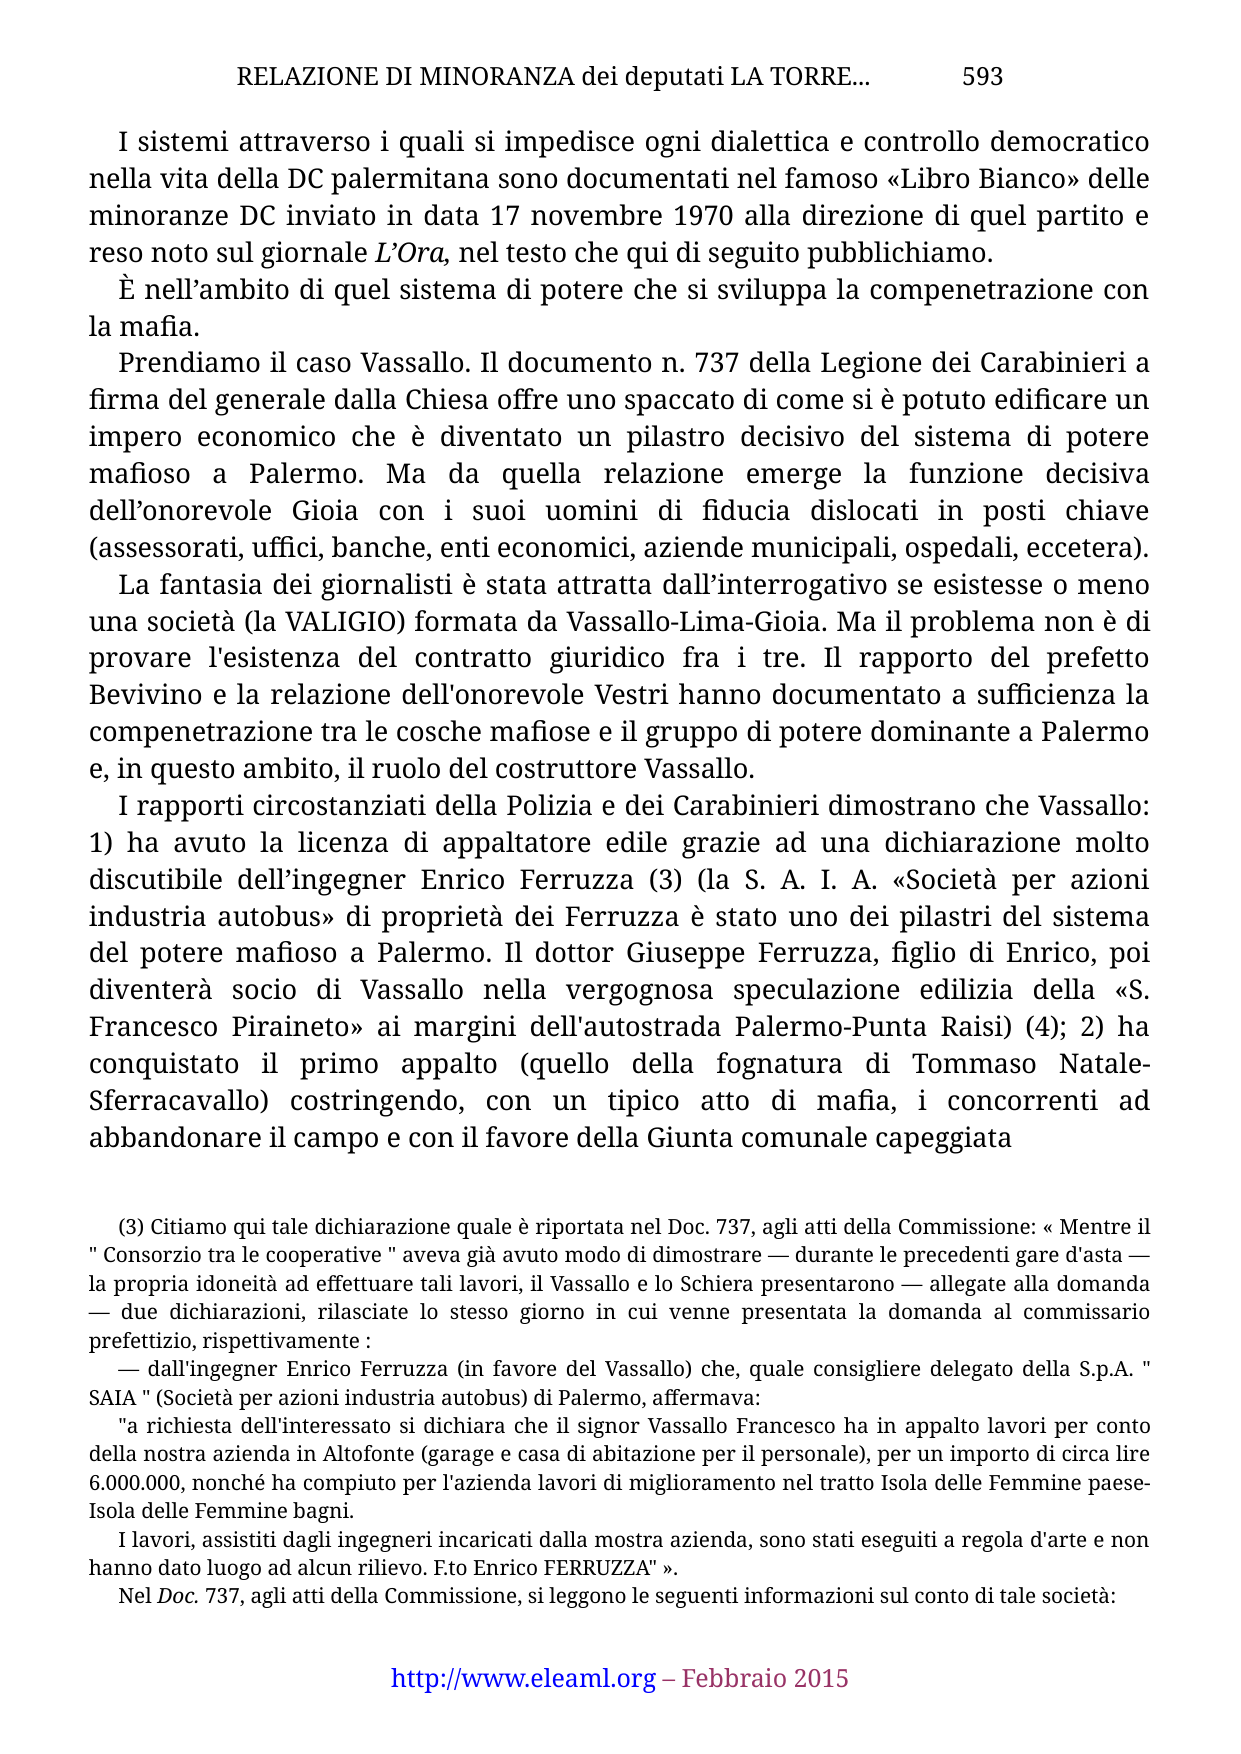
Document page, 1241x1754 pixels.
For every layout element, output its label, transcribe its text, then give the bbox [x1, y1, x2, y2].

text — dall'ingegner Enrico Ferruzza (in favore del Vassallo) che, quale consigliere delegato della S.p.A. " SAIA " (Società per azioni industria autobus) di Palermo, affermava: [88, 1354, 1152, 1411]
text Nel Doc. 737, agli atti della Commissione, si leggono le seguenti informazioni sul conto di tale società: [88, 1582, 1152, 1610]
text Prendiamo il caso Vassallo. Il documento n. 737 della Legione dei Carabinieri a firma del generale dalla Chiesa offre uno spaccato di come si è potuto edificare un impero economico che è diventato un pilastro decisivo del sistema di potere mafioso a Palermo. Ma da quella relazione emerge la funzione decisiva dell’onorevole Gioia con i suoi uomini di fiducia dislocati in posti chiave (assessorati, uffici, banche, enti economici, aziende municipali, ospedali, eccetera). [88, 344, 1152, 565]
text I rapporti circostanziati della Polizia e dei Carabinieri dimostrano che Vassallo: 1) ha avuto la licenza di appaltatore edile grazie ad una dichiarazione molto discutibile dell’ingegner Enrico Ferruzza (3) (la S. A. I. A. «Società per azioni industria autobus» di proprietà dei Ferruzza è stato uno dei pilastri del sistema del potere mafioso a Palermo. Il dottor Giuseppe Ferruzza, figlio di Enrico, poi diventerà socio di Vassallo nella vergognosa speculazione edilizia della «S. Francesco Piraineto» ai margini dell'autostrada Palermo-Punta Raisi) (4); 2) ha conquistato il primo appalto (quello della fognatura di Tommaso Natale-Sferracavallo) costringendo, con un tipico atto di mafia, i concorrenti ad abbandonare il campo e con il favore della Giunta comunale capeggiata [88, 786, 1152, 1155]
text I sistemi attraverso i quali si impedisce ogni dialettica e controllo democratico nella vita della DC palermitana sono documentati nel famoso «Libro Bianco» delle minoranze DC inviato in data 17 novembre 1970 alla direzione di quel partito e reso noto sul giornale L’Ora, nel testo che qui di seguito pubblichiamo. [88, 123, 1152, 270]
text "a richiesta dell'interessato si dichiara che il signor Vassallo Francesco ha in appalto lavori per conto della nostra azienda in Altofonte (garage e casa di abitazione per il personale), per un importo di circa lire 6.000.000, nonché ha compiuto per l'azienda lavori di miglioramento nel tratto Isola delle Femmine paese-Isola delle Femmine bagni. [88, 1411, 1152, 1525]
text La fantasia dei giornalisti è stata attratta dall’interrogativo se esistesse o meno una società (la VALIGIO) formata da Vassallo-Lima-Gioia. Ma il problema non è di provare l'esistenza del contratto giuridico fra i tre. Il rapporto del prefetto Bevivino e la relazione dell'onorevole Vestri hanno documentato a sufficienza la compenetrazione tra le cosche mafiose e il gruppo di potere dominante a Palermo e, in questo ambito, il ruolo del costruttore Vassallo. [88, 565, 1152, 786]
text È nell’ambito di quel sistema di potere che si sviluppa la compenetrazione con la mafia. [88, 270, 1152, 344]
text (3) Citiamo qui tale dichiarazione quale è riportata nel Doc. 737, agli atti della Commissione: « Mentre il " Consorzio tra le cooperative " aveva già avuto modo di dimostrare — durante le precedenti gare d'asta — la propria idoneità ad effettuare tali lavori, il Vassallo e lo Schiera presentarono — allegate alla domanda — due dichiarazioni, rilasciate lo stesso giorno in cui venne presentata la domanda al commissario prefettizio, rispettivamente : [88, 1212, 1152, 1354]
text I lavori, assistiti dagli ingegneri incaricati dalla mostra azienda, sono stati eseguiti a regola d'arte e non hanno dato luogo ad alcun rilievo. F.to Enrico FERRUZZA" ». [88, 1525, 1152, 1582]
